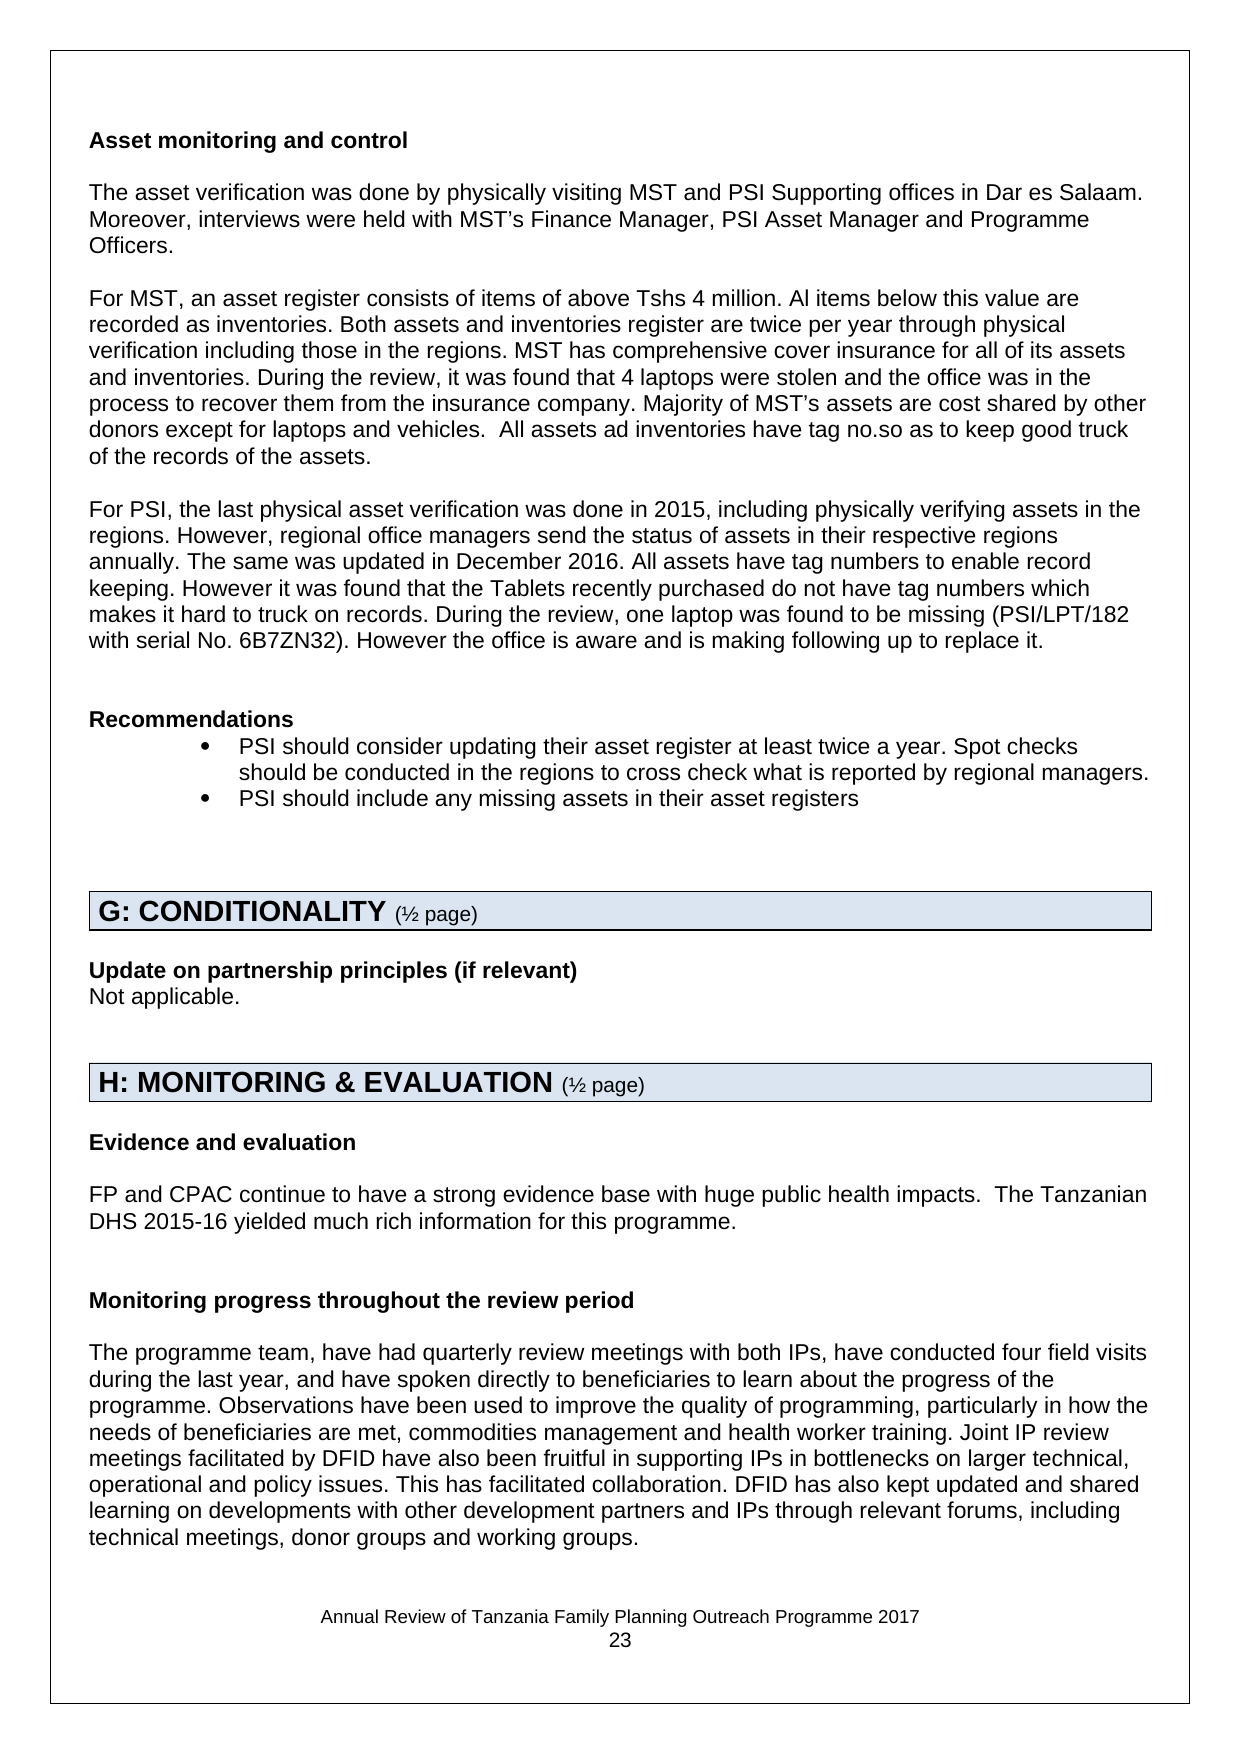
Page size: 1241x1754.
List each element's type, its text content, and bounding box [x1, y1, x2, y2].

text Update on partnership principles (if relevant) [89, 957, 1152, 983]
text Evidence and evaluation [89, 1128, 1152, 1155]
text For MST, an asset register consists of items of above Tshs 4 million. Al items below this value are recorded as inventories. Both assets and inventories register are twice per year through physical verification including those in the regions. MST has comprehensive cover insurance for all of its assets and inventories. During the review, it was found that 4 laptops were stolen and the office was in the process to recover them from the insurance company. Majority of MST’s assets are cost shared by other donors except for laptops and vehicles. All assets ad inventories have tag no.so as to keep good truck of the records of the assets. [89, 285, 1152, 469]
text Asset monitoring and control [89, 127, 1152, 153]
list PSI should consider updating their asset register at least twice a year. Spot checks should be conducted in the regions to cross check what is reported by regional managers. [201, 733, 1152, 785]
text Recommendations [89, 706, 1152, 733]
text G: CONDITIONALITY (½ page) [90, 892, 1151, 929]
text H: MONITORING & EVALUATION (½ page) [90, 1064, 1151, 1101]
text Monitoring progress throughout the review period [89, 1287, 1152, 1313]
list PSI should include any missing assets in their asset registers [201, 785, 1152, 812]
text For PSI, the last physical asset verification was done in 2015, including physically verifying assets in the regions. However, regional office managers send the status of assets in their respective regions annually. The same was updated in December 2016. All assets have tag numbers to enable record keeping. However it was found that the Tablets recently purchased do not have tag numbers which makes it hard to truck on records. During the review, one laptop was found to be missing (PSI/LPT/182 with serial No. 6B7ZN32). However the office is aware and is making following up to replace it. [89, 496, 1152, 654]
text The asset verification was done by physically visiting MST and PSI Supporting offices in Dar es Salaam. Moreover, interviews were held with MST’s Finance Manager, PSI Asset Manager and Programme Officers. [89, 179, 1152, 258]
text Not applicable. [89, 983, 1152, 1010]
text The programme team, have had quarterly review meetings with both IPs, have conducted four field visits during the last year, and have spoken directly to beneficiaries to learn about the progress of the programme. Observations have been used to improve the quality of programming, particularly in how the needs of beneficiaries are met, commodities management and health worker training. Joint IP review meetings facilitated by DFID have also been fruitful in supporting IPs in bottlenecks on larger technical, operational and policy issues. This has facilitated collaboration. DFID has also kept updated and shared learning on developments with other development partners and IPs through relevant forums, including technical meetings, donor groups and working groups. [89, 1339, 1152, 1550]
text FP and CPAC continue to have a strong evidence base with huge public health impacts. The Tanzanian DHS 2015-16 yielded much rich information for this programme. [89, 1181, 1152, 1234]
